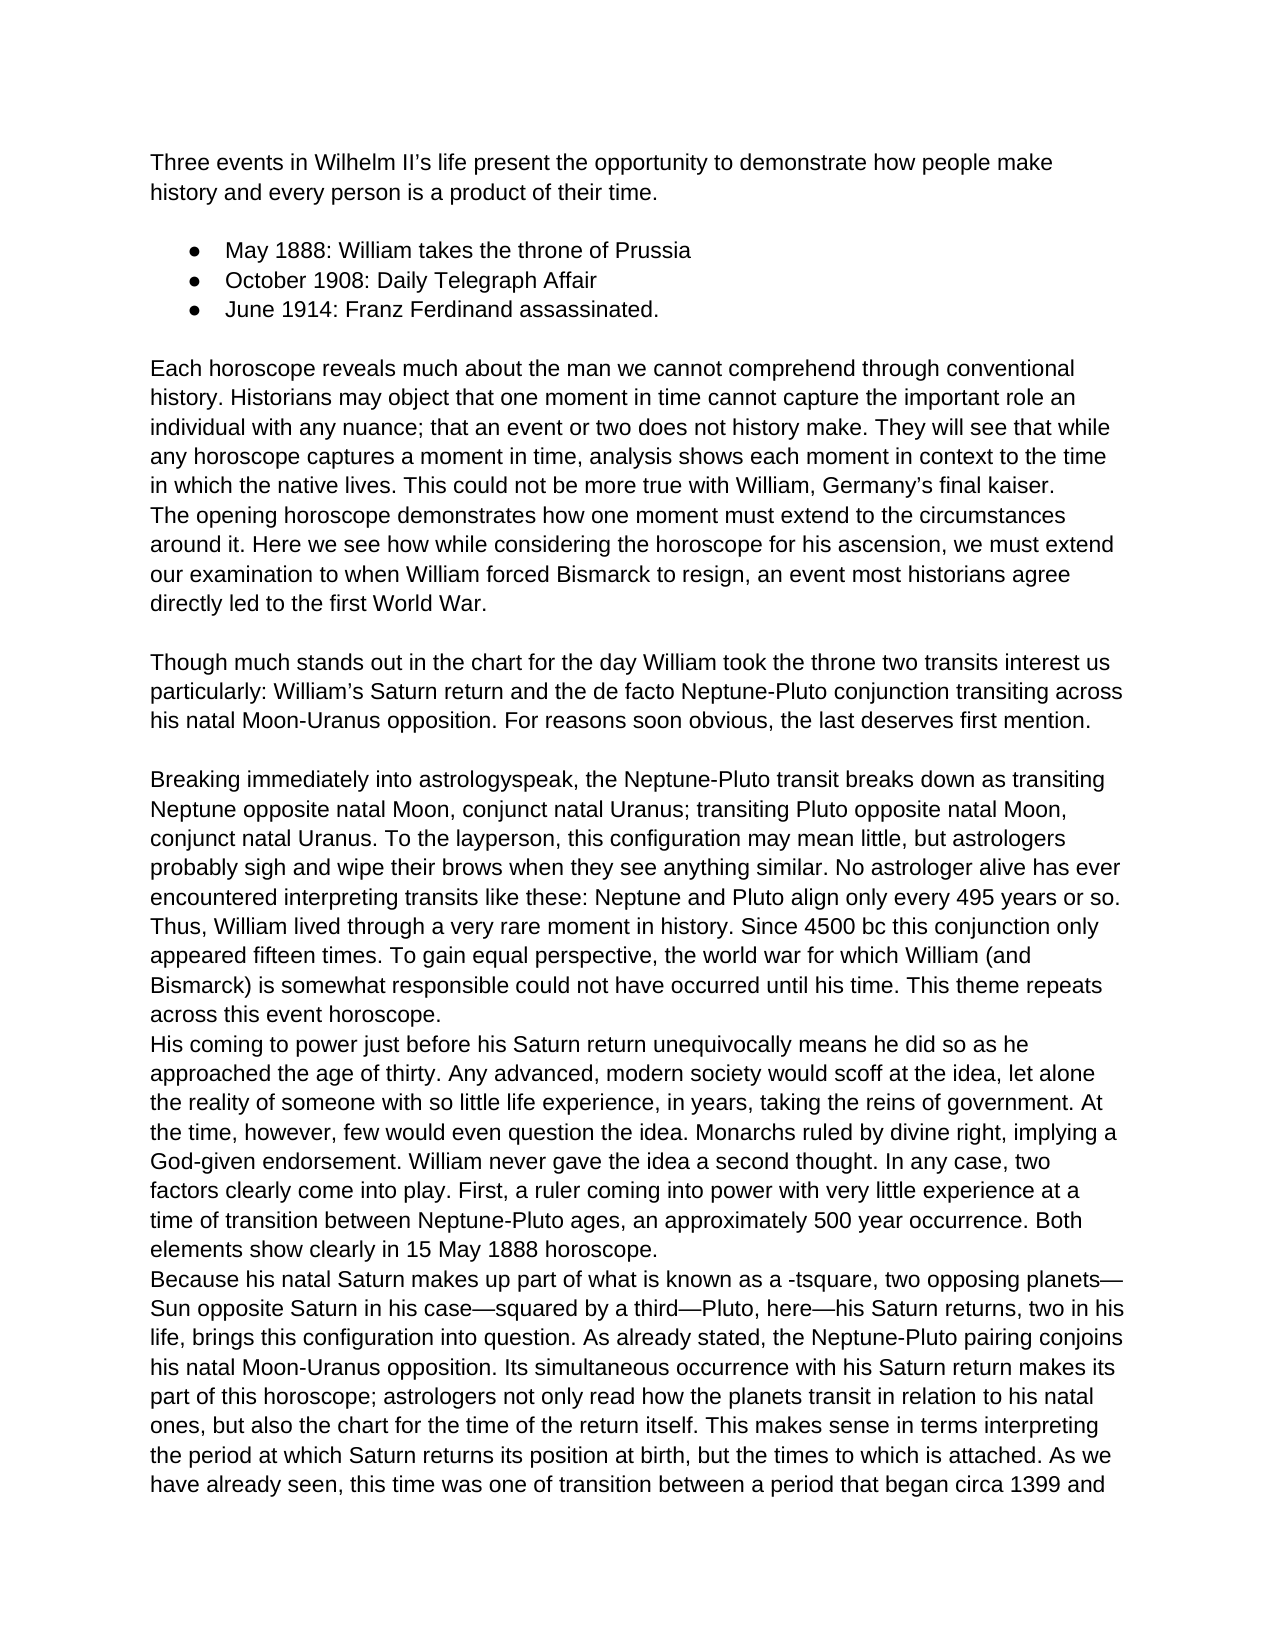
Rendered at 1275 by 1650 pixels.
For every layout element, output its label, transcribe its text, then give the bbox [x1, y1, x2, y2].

text Each horoscope reveals much about the man we cannot comprehend through conventional history. Historians may object that one moment in time cannot capture the important role an individual with any nuance; that an event or two does not history make. They will see that while any horoscope captures a moment in time, analysis shows each moment in context to the time in which the native lives. This could not be more true with William, Germany’s final kaiser. [150, 356, 1125, 499]
text The opening horoscope demonstrates how one moment must extend to the circumstances around it. Here we see how while considering the horoscope for his ascension, we must extend our examination to when William forced Bismarck to resign, an event most historians agree directly led to the first World War. Though much stands out in the chart for the day William took the throne two transits interest us particularly: William’s Saturn return and the de facto Neptune-Pluto conjunction transiting across his natal Moon-Uranus opposition. For reasons soon obvious, the last deserves first mention. Breaking immediately into astrologyspeak, the Neptune-Pluto transit breaks down as transiting Neptune opposite natal Moon, conjunct natal Uranus; transiting Pluto opposite natal Moon, conjunct natal Uranus. To the layperson, this configuration may mean little, but astrologers probably sigh and wipe their brows when they see anything similar. No astrologer alive has ever encountered interpreting transits like these: Neptune and Pluto align only every 495 years or so. Thus, William lived through a very rare moment in history. Since 4500 bc this conjunction only appeared fifteen times. To gain equal perspective, the world war for which William (and Bismarck) is somewhat responsible could not have occurred until his time. This theme repeats across this event horoscope. His coming to power just before his Saturn return unequivocally means he did so as he approached the age of thirty. Any advanced, modern society would scoff at the idea, let alone the reality of someone with so little life experience, in years, taking the reins of government. At the time, however, few would even question the idea. Monarchs ruled by divine right, implying a God-given endorsement. William never gave the idea a second thought. In any case, two factors clearly come into play. First, a ruler coming into power with very little experience at a time of transition between Neptune-Pluto ages, an approximately 500 year occurrence. Both elements show clearly in 15 May 1888 horoscope. Because his natal Saturn makes up part of what is known as a -tsquare, two opposing planets—Sun opposite Saturn in his case—squared by a third—Pluto, here—his Saturn returns, two in his life, brings this configuration into question. As already stated, the Neptune-Pluto pairing conjoins his natal Moon-Uranus opposition. Its simultaneous occurrence with his Saturn return makes its part of this horoscope; astrologers not only read how the planets transit in relation to his natal ones, but also the chart for the time of the return itself. This makes sense in terms interpreting the period at which Saturn returns its position at birth, but the times to which is attached. As we have already seen, this time was one of transition between a period that began circa 1399 and [150, 502, 1125, 1497]
list June 1914: Franz Ferdinand assassinated. [187, 297, 1125, 322]
text Three events in Wilhelm II’s life present the opportunity to demonstrate how people make history and every person is a product of their time. [150, 150, 1125, 234]
list May 1888: William takes the throne of Prussia [187, 238, 1125, 264]
list October 1908: Daily Telegraph Affair [187, 267, 1125, 293]
